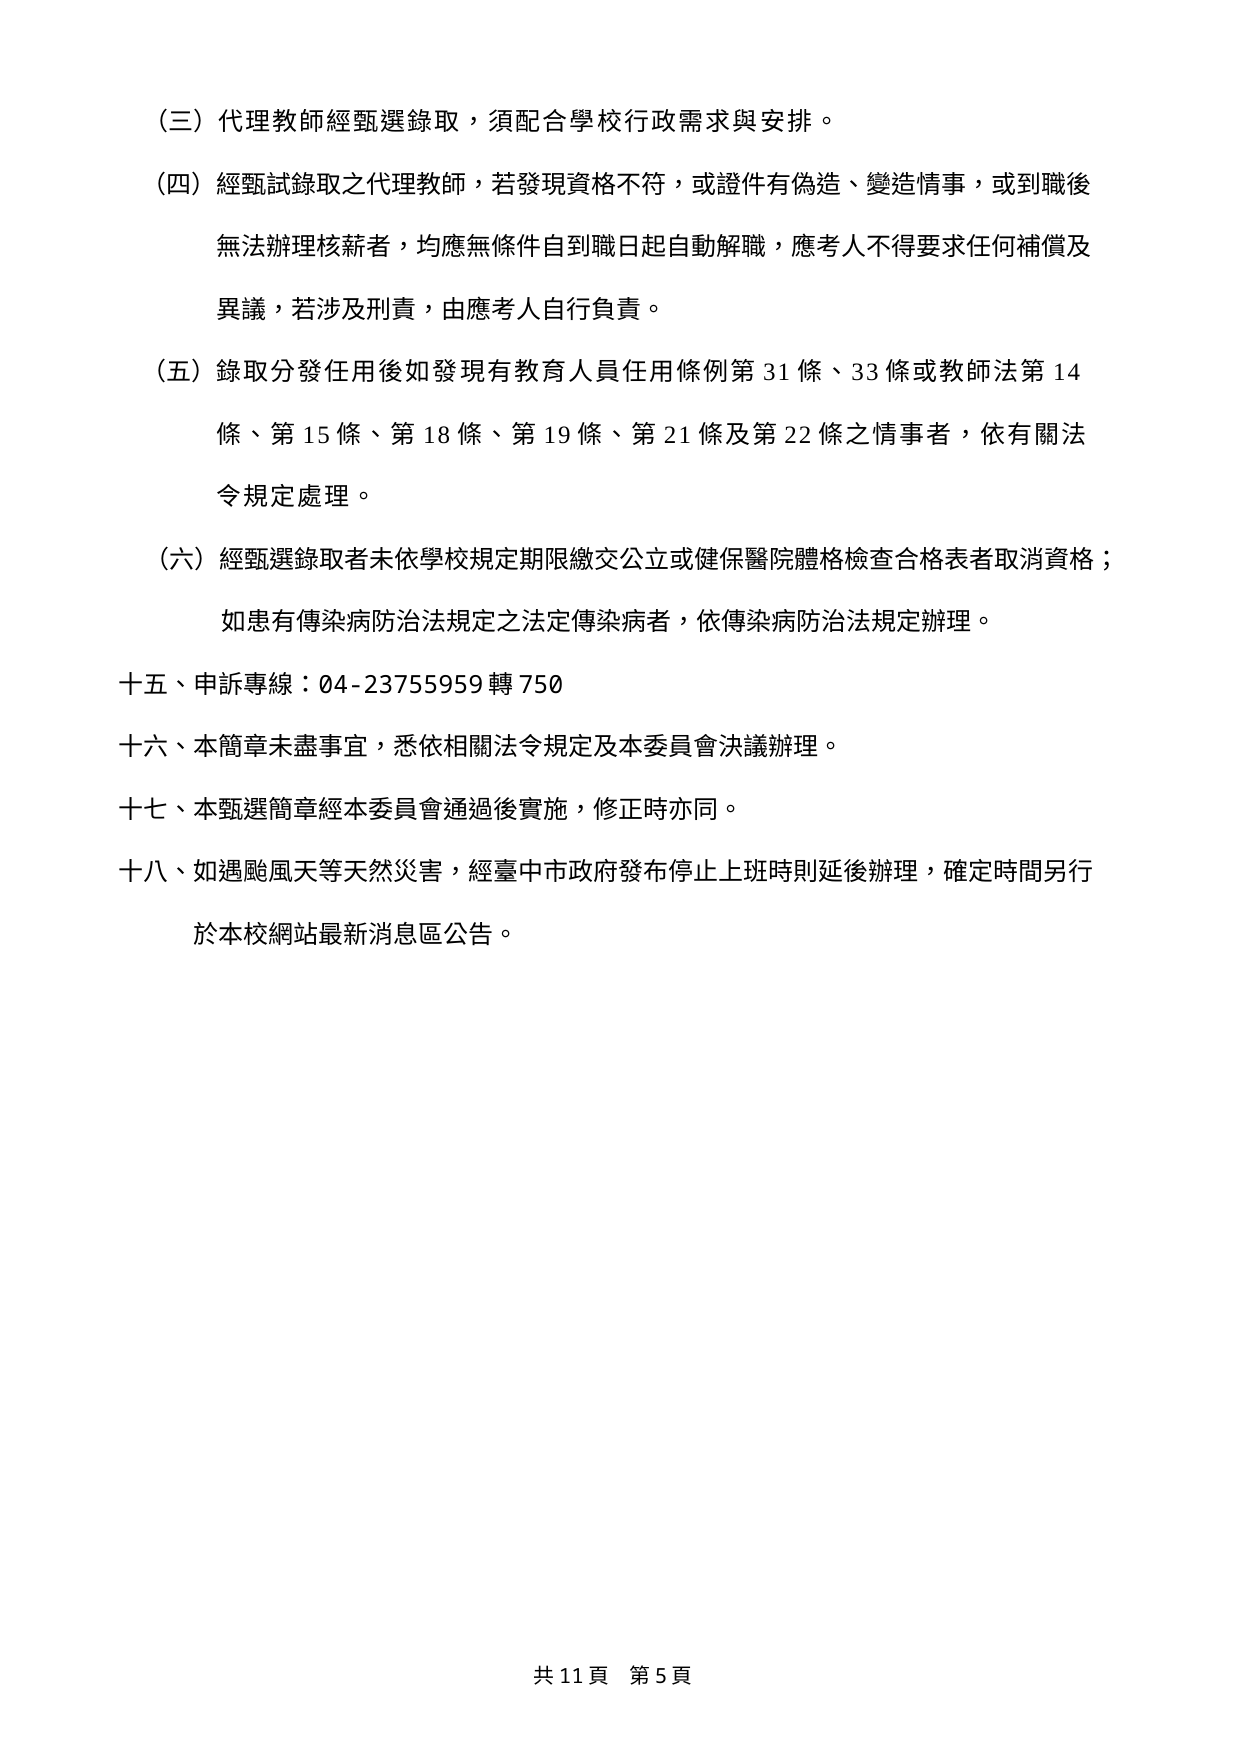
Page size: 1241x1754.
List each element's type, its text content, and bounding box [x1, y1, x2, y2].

text 十八、如遇颱風天等天然災害，經臺中市政府發布停止上班時則延後辦理，確定時間另行於本校網站最新消息區公告。 [118, 828, 1107, 953]
text （四）經甄試錄取之代理教師，若發現資格不符，或證件有偽造、變造情事，或到職後無法辦理核薪者，均應無條件自到職日起自動解職，應考人不得要求任何補償及異議，若涉及刑責，由應考人自行負責。 [141, 141, 1107, 328]
text （三）代理教師經甄選錄取，須配合學校行政需求與安排。 [118, 78, 1107, 141]
text 十七、本甄選簡章經本委員會通過後實施，修正時亦同。 [118, 766, 1107, 828]
text 十六、本簡章未盡事宜，悉依相關法令規定及本委員會決議辦理。 [118, 703, 1107, 766]
text 十五、申訴專線：04-23755959轉750 [118, 641, 1107, 703]
text （五）錄取分發任用後如發現有教育人員任用條例第31條、33條或教師法第14條、第15條、第18條、第19條、第21條及第22條之情事者，依有關法令規定處理。 [141, 328, 1107, 516]
text （六）經甄選錄取者未依學校規定期限繳交公立或健保醫院體格檢查合格表者取消資格；如患有傳染病防治法規定之法定傳染病者，依傳染病防治法規定辦理。 [144, 516, 1107, 641]
